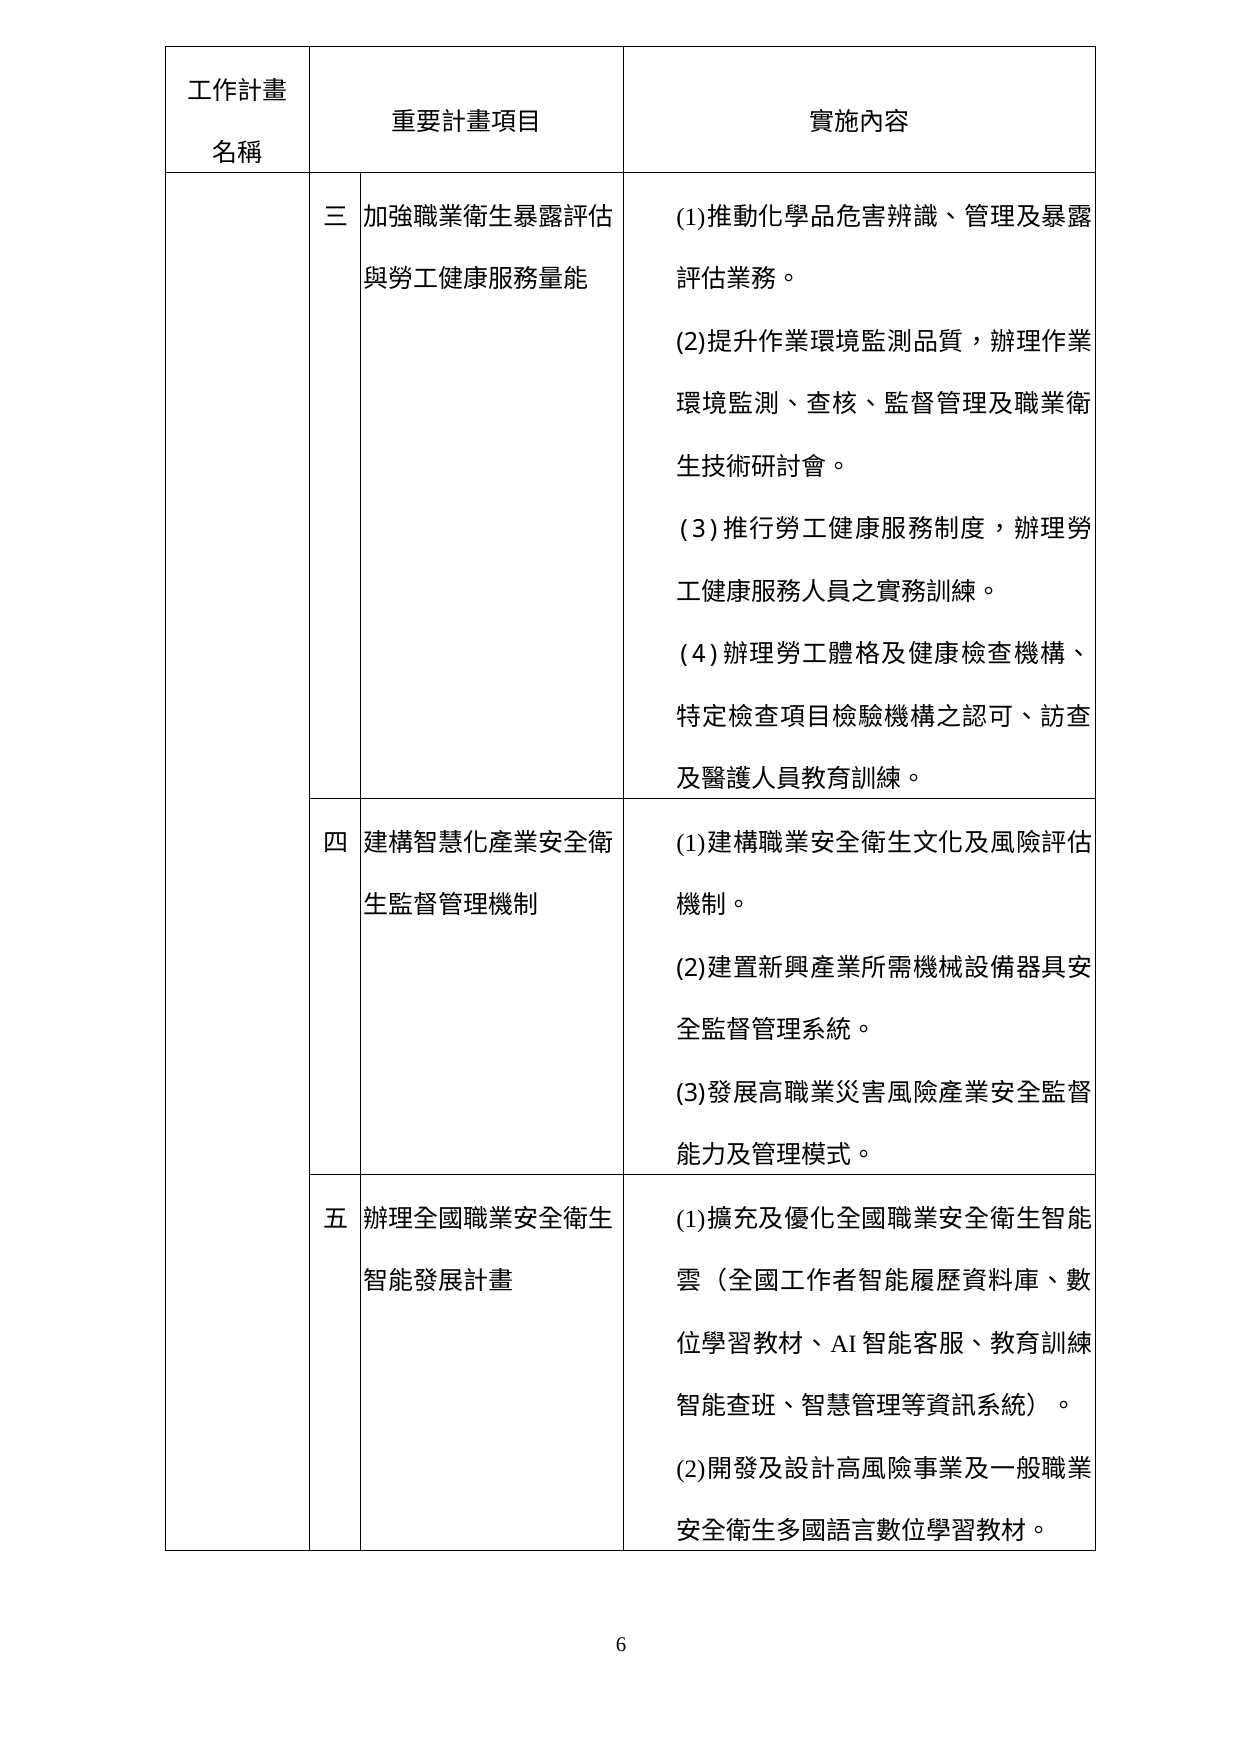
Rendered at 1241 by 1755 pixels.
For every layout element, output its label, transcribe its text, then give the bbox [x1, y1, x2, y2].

table_cell 五 [310, 1175, 360, 1550]
table_header 工作計畫 名稱 [166, 47, 309, 172]
table_header 重要計畫項目 [310, 47, 623, 172]
table_cell 辦理全國職業安全衛生智能發展計畫 [361, 1175, 623, 1550]
table_cell 加強職業衛生暴露評估與勞工健康服務量能 [361, 173, 623, 798]
table_cell [166, 173, 309, 1550]
table_cell 擴充及優化全國職業安全衛生智能雲（全國工作者智能履歷資料庫、數位學習教材、AI智能客服、教育訓練智能查班、智慧管理等資訊系統）。 開發及設計高風險事業及一般職業安全衛生多國語言數位學習教材。 [624, 1175, 1095, 1550]
table_header 實施內容 [624, 47, 1095, 172]
table_cell 四 [310, 799, 360, 1174]
table_cell 建構職業安全衛生文化及風險評估機制。 建置新興產業所需機械設備器具安全監督管理系統。 發展高職業災害風險產業安全監督能力及管理模式。 [624, 799, 1095, 1174]
table_cell 推動化學品危害辨識、管理及暴露評估業務。 提升作業環境監測品質，辦理作業環境監測、查核、監督管理及職業衛生技術研討會。 推行勞工健康服務制度，辦理勞工健康服務人員之實務訓練。 辦理勞工體格及健康檢查機構、特定檢查項目檢驗機構之認可、訪查及醫護人員教育訓練。 [624, 173, 1095, 798]
table_cell 三 [310, 173, 360, 798]
table_cell 建構智慧化產業安全衛生監督管理機制 [361, 799, 623, 1174]
